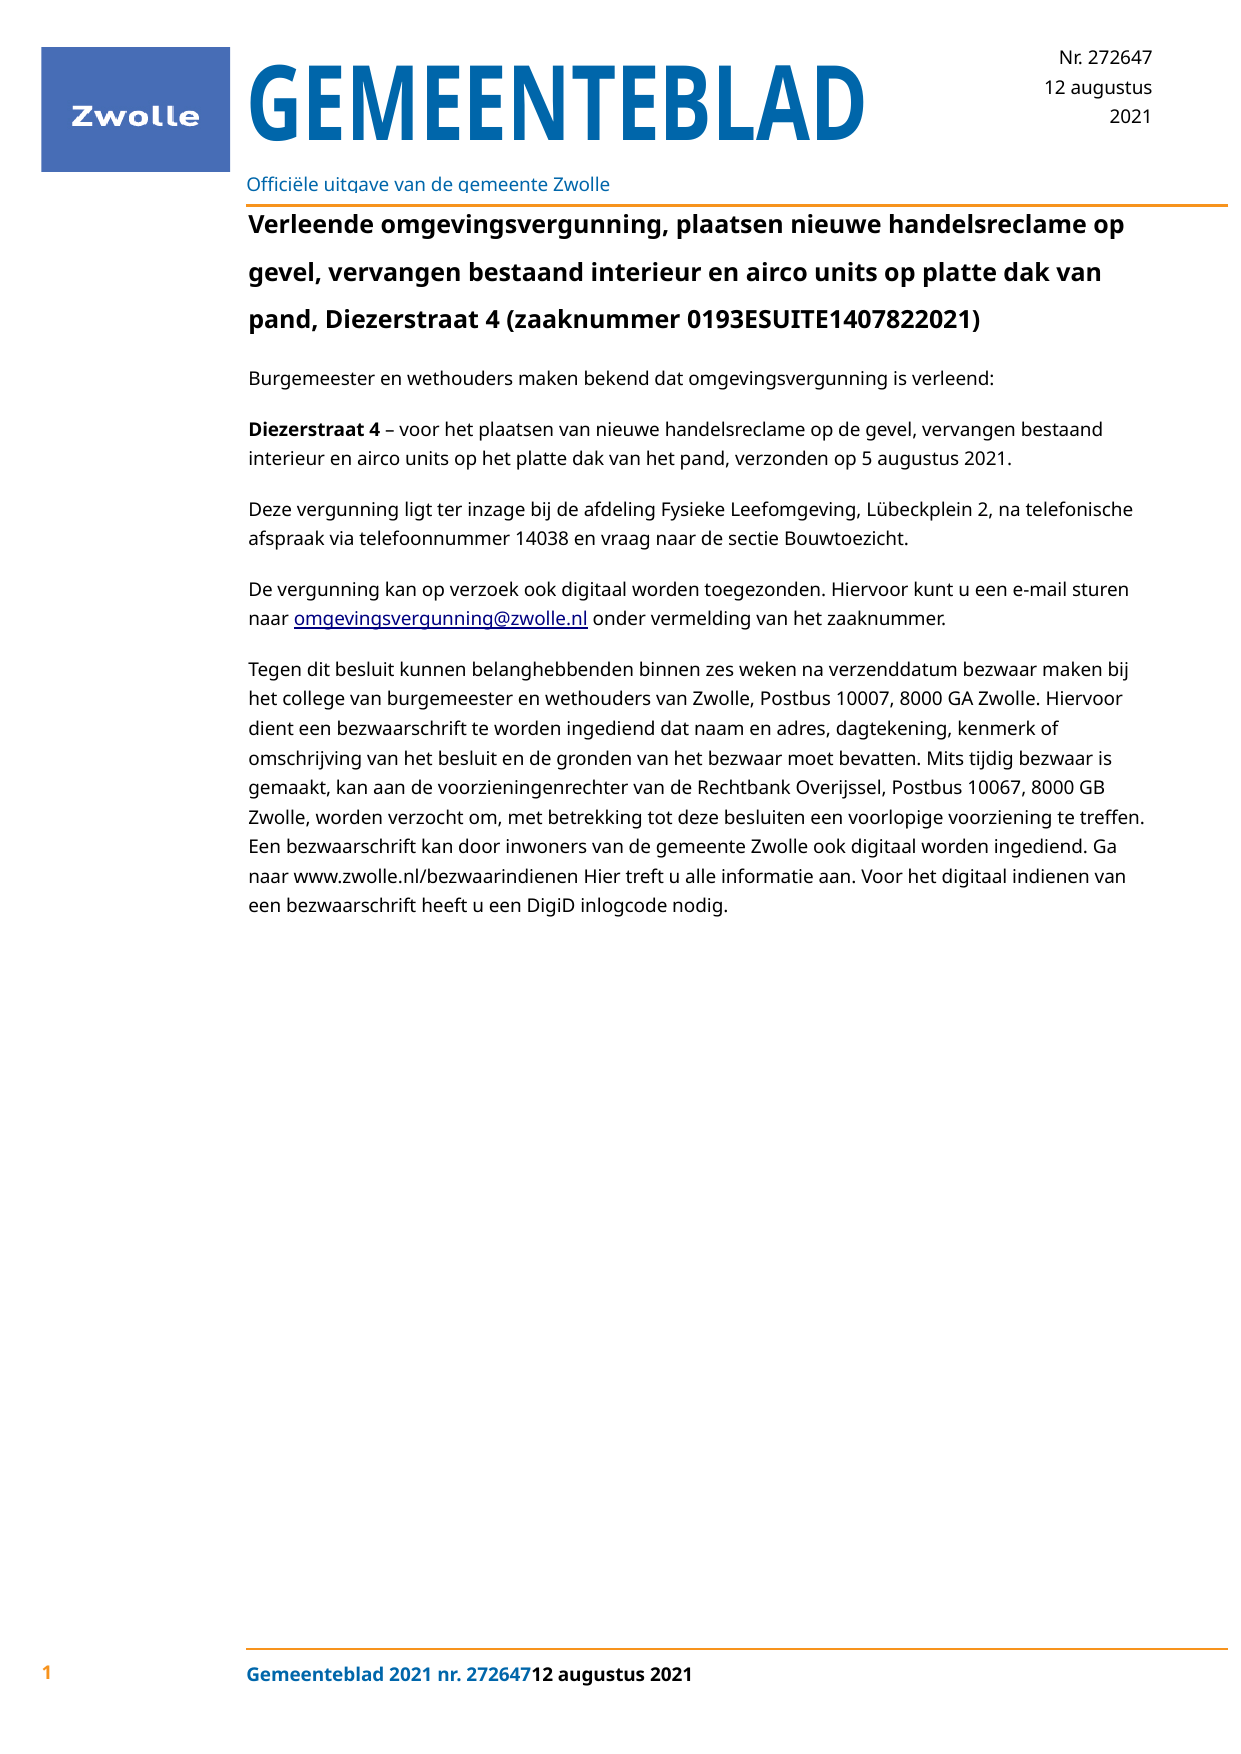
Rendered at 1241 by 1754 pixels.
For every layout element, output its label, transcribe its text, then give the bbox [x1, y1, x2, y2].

text Verleende omgevingsvergunning, plaatsen nieuwe handelsreclame op gevel, vervangen bestaand interieur en airco units op platte dak van pand, Diezerstraat 4 (zaaknummer 0193ESUITE1407822021) [248, 207, 1152, 336]
text Burgemeester en wethouders maken bekend dat omgevingsvergunning is verleend: [248, 366, 1152, 391]
text Tegen dit besluit kunnen belanghebbenden binnen zes weken na verzenddatum bezwaar maken bij het college van burgemeester en wethouders van Zwolle, Postbus 10007, 8000 GA Zwolle. Hiervoor dient een bezwaarschrift te worden ingediend dat naam en adres, dagtekening, kenmerk of omschrijving van het besluit en de gronden van het bezwaar moet bevatten. Mits tijdig bezwaar is gemaakt, kan aan de voorzieningenrechter van de Rechtbank Overijssel, Postbus 10067, 8000 GB Zwolle, worden verzocht om, met betrekking tot deze besluiten een voorlopige voorziening te treffen. Een bezwaarschrift kan door inwoners van de gemeente Zwolle ook digitaal worden ingediend. Ga naar www.zwolle.nl/bezwaarindienen Hier treft u alle informatie aan. Voor het digitaal indienen van een bezwaarschrift heeft u een DigiD inlogcode nodig. [248, 656, 1152, 918]
text Diezerstraat 4 – voor het plaatsen van nieuwe handelsreclame op de gevel, vervangen bestaand interieur en airco units op het platte dak van het pand, verzonden op 5 augustus 2021. [248, 416, 1152, 471]
text De vergunning kan op verzoek ook digitaal worden toegezonden. Hiervoor kunt u een e-mail sturen naar omgevingsvergunning@zwolle.nl onder vermelding van het zaaknummer. [248, 576, 1152, 631]
text Deze vergunning ligt ter inzage bij de afdeling Fysieke Leefomgeving, Lübeckplein 2, na telefonische afspraak via telefoonnummer 14038 en vraag naar de sectie Bouwtoezicht. [248, 496, 1152, 551]
picture [41, 47, 231, 172]
